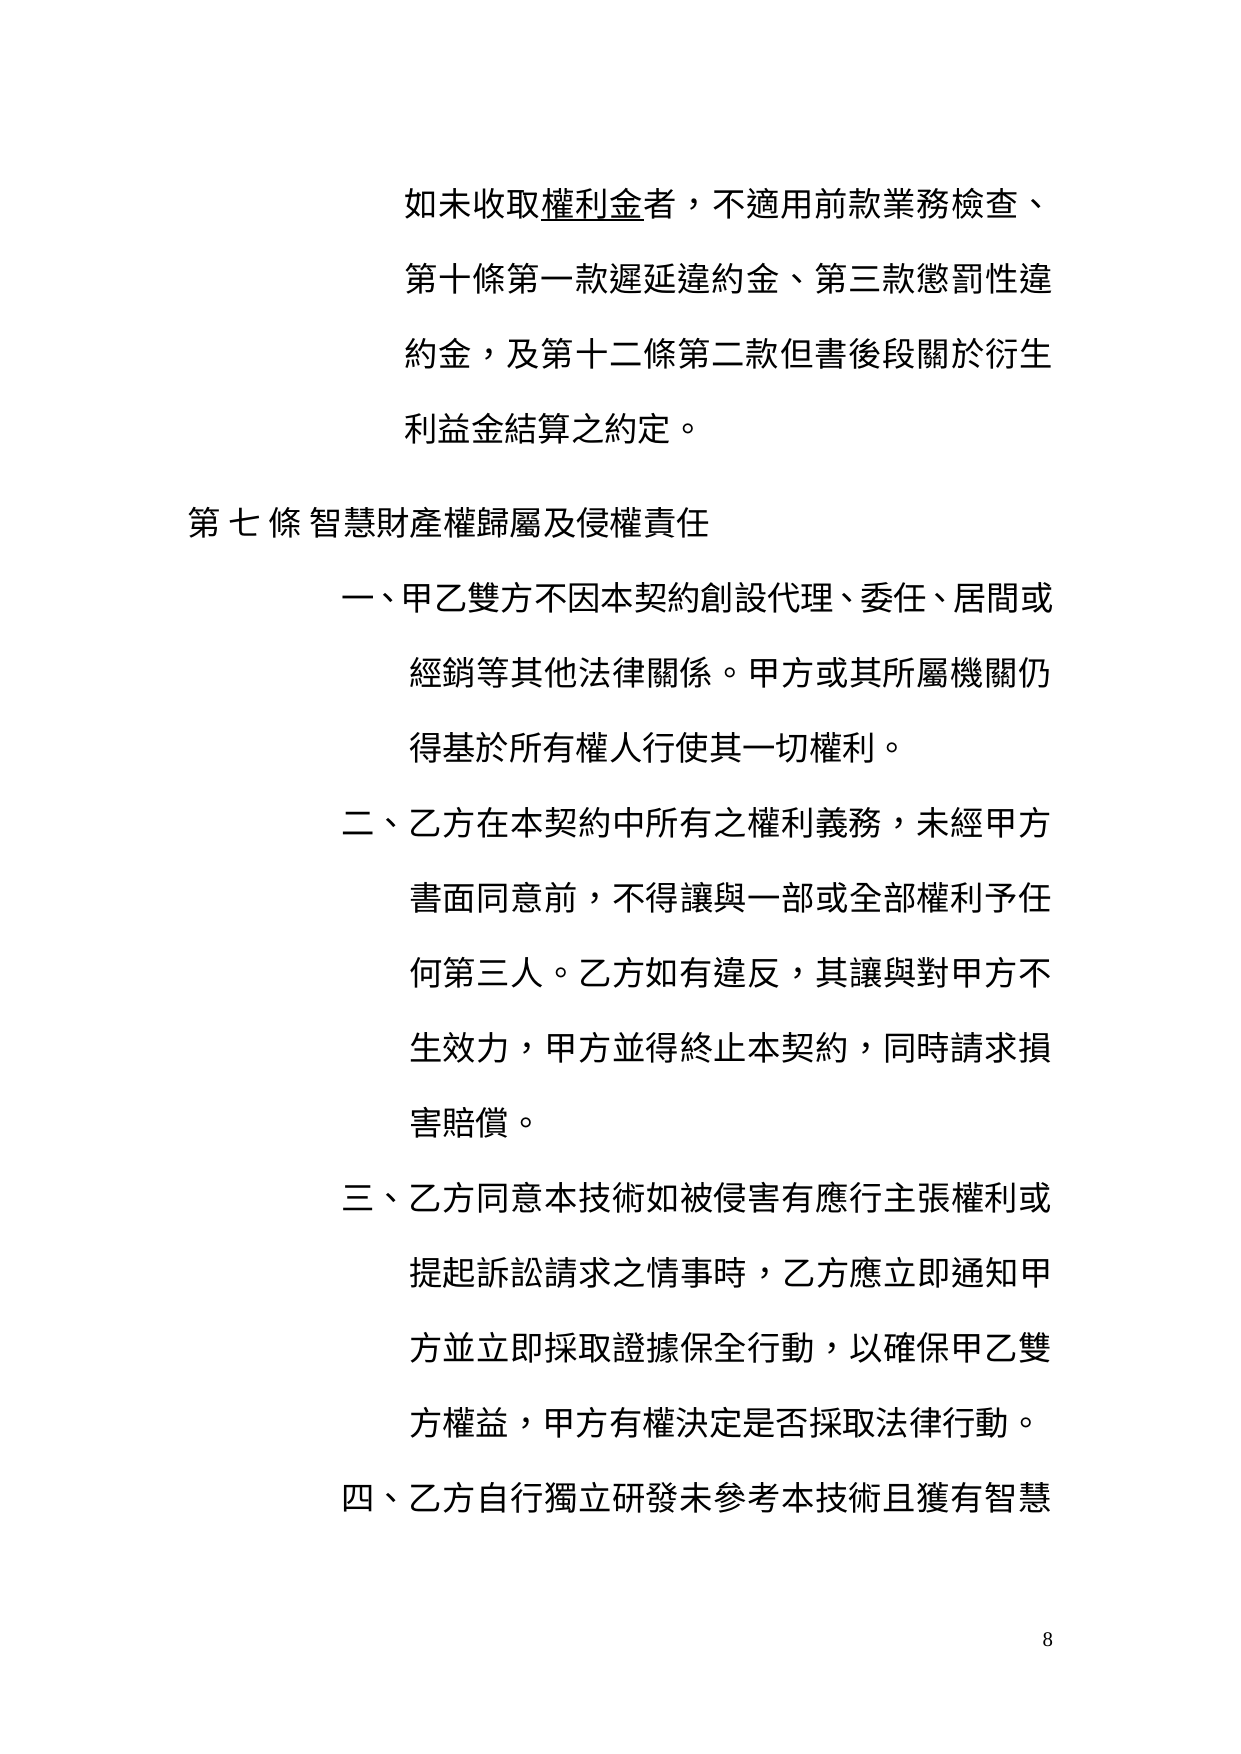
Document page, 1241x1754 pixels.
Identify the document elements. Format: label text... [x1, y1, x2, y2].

text 四、乙方自行獨立研發未參考本技術且獲有智慧 [341, 1458, 1053, 1533]
text 如未收取權利金者，不適用前款業務檢查、第十條第一款遲延違約金、第三款懲罰性違約金，及第十二條第二款但書後段關於衍生利益金結算之約定。 [404, 164, 1053, 464]
subtitle 第 七 條 智慧財產權歸屬及侵權責任 [187, 483, 1053, 558]
text 三、乙方同意本技術如被侵害有應行主張權利或提起訴訟請求之情事時，乙方應立即通知甲方並立即採取證據保全行動，以確保甲乙雙方權益，甲方有權決定是否採取法律行動。 [341, 1158, 1053, 1458]
text 一、甲乙雙方不因本契約創設代理、委任、居間或經銷等其他法律關係。甲方或其所屬機關仍得基於所有權人行使其一切權利。 [341, 558, 1053, 783]
text 二、乙方在本契約中所有之權利義務，未經甲方書面同意前，不得讓與一部或全部權利予任何第三人。乙方如有違反，其讓與對甲方不生效力，甲方並得終止本契約，同時請求損害賠償。 [341, 783, 1053, 1158]
